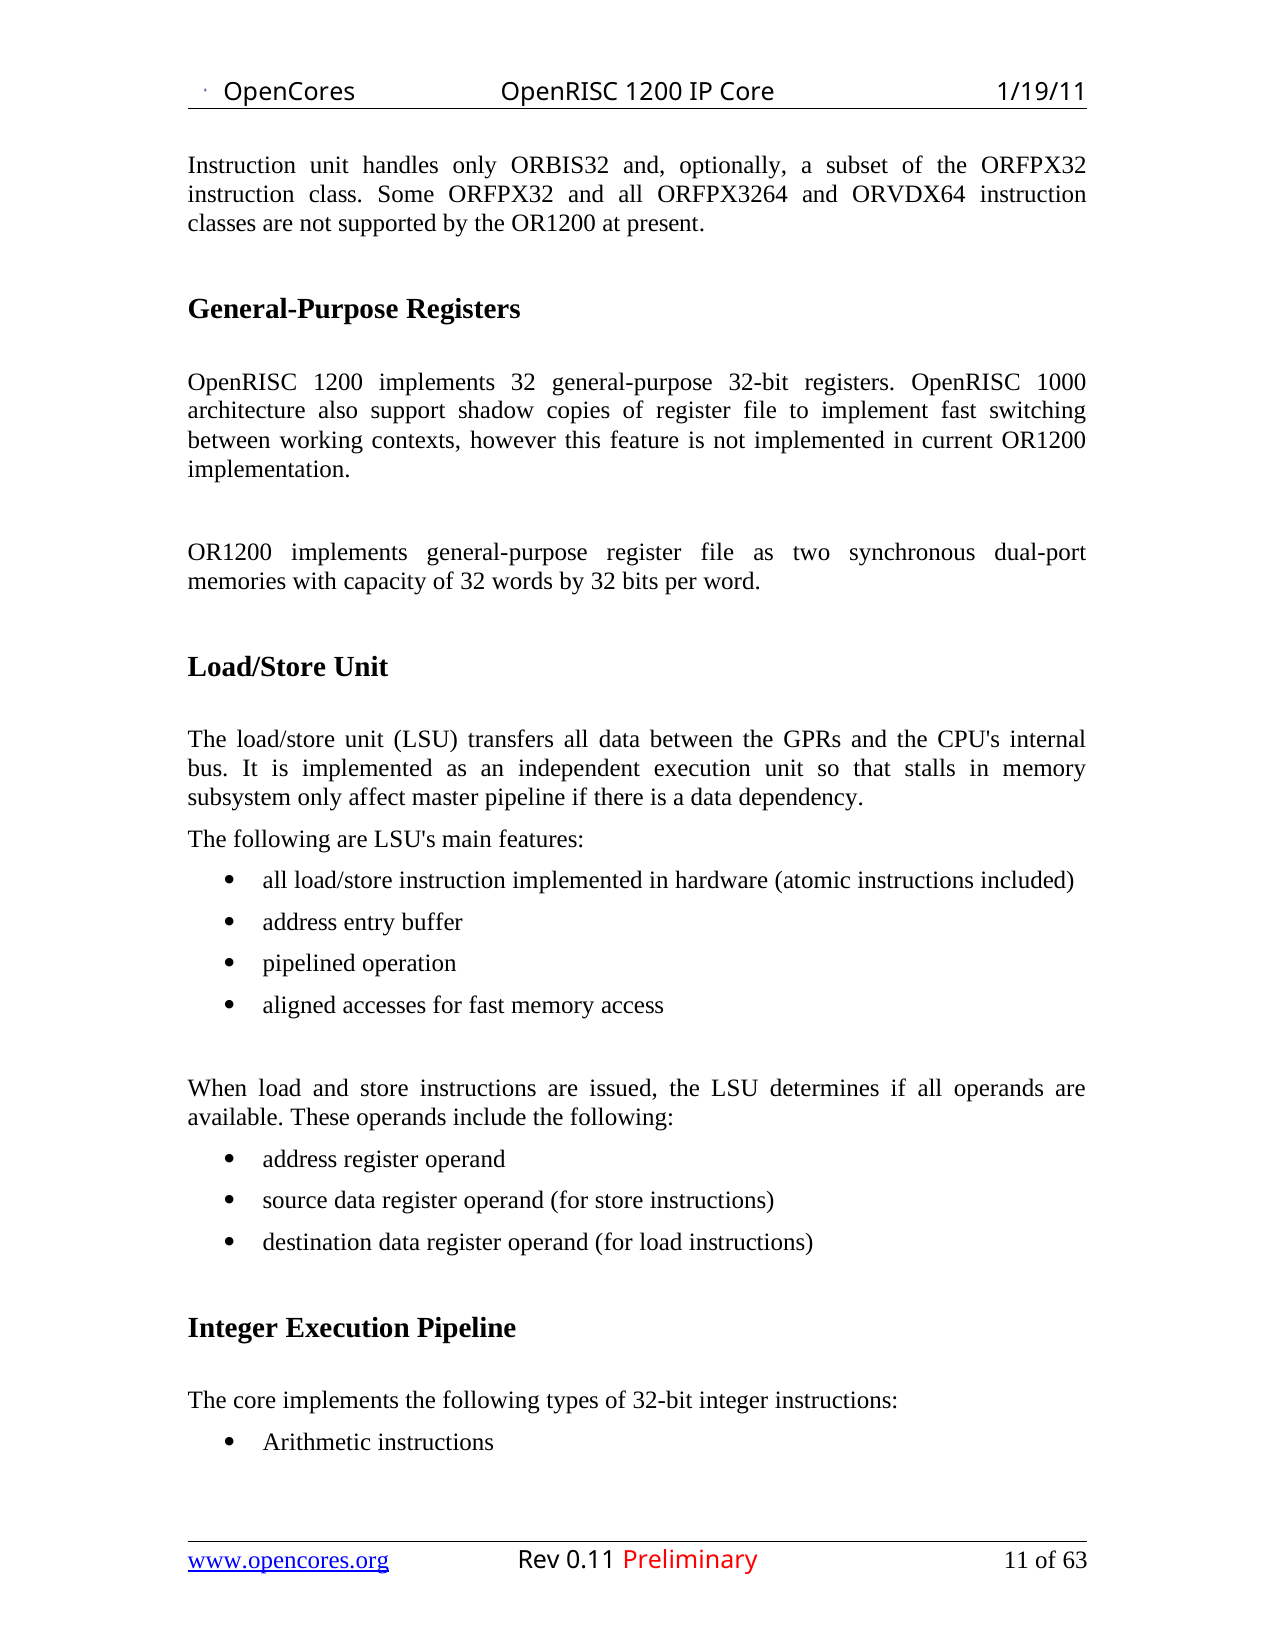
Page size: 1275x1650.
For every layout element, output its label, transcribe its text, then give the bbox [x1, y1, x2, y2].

list all load/store instruction implemented in hardware (atomic instructions included) [225, 865, 1087, 894]
list Arithmetic instructions [225, 1427, 1087, 1456]
text OR1200 implements general-purpose register file as two synchronous dual-port memories with capacity of 32 words by 32 bits per word. [187, 537, 1087, 595]
list address entry buffer [225, 907, 1087, 936]
text Instruction unit handles only ORBIS32 and, optionally, a subset of the ORFPX32 instruction class. Some ORFPX32 and all ORFPX3264 and ORVDX64 instruction classes are not supported by the OR1200 at present. [187, 150, 1087, 237]
subtitle Integer Execution Pipeline [187, 1310, 1087, 1343]
text The core implements the following types of 32-bit integer instructions: [187, 1385, 1087, 1414]
text The load/store unit (LSU) transfers all data between the GPRs and the CPU's internal bus. It is implemented as an independent execution unit so that stalls in memory subsystem only affect master pipeline if there is a data dependency. [187, 724, 1087, 811]
list destination data register operand (for load instructions) [225, 1227, 1087, 1256]
text OpenRISC 1200 implements 32 general-purpose 32-bit registers. OpenRISC 1000 architecture also support shadow copies of register file to implement fast switching between working contexts, however this feature is not implemented in current OR1200 implementation. [187, 366, 1087, 483]
list pipelined operation [225, 948, 1087, 977]
subtitle General-Purpose Registers [187, 291, 1087, 325]
subtitle Load/Store Unit [187, 649, 1087, 682]
list aligned accesses for fast memory access [225, 990, 1087, 1019]
text The following are LSU's main features: [187, 824, 1087, 853]
text When load and store instructions are issued, the LSU determines if all operands are available. These operands include the following: [187, 1073, 1087, 1131]
list address register operand [225, 1144, 1087, 1173]
list source data register operand (for store instructions) [225, 1185, 1087, 1214]
